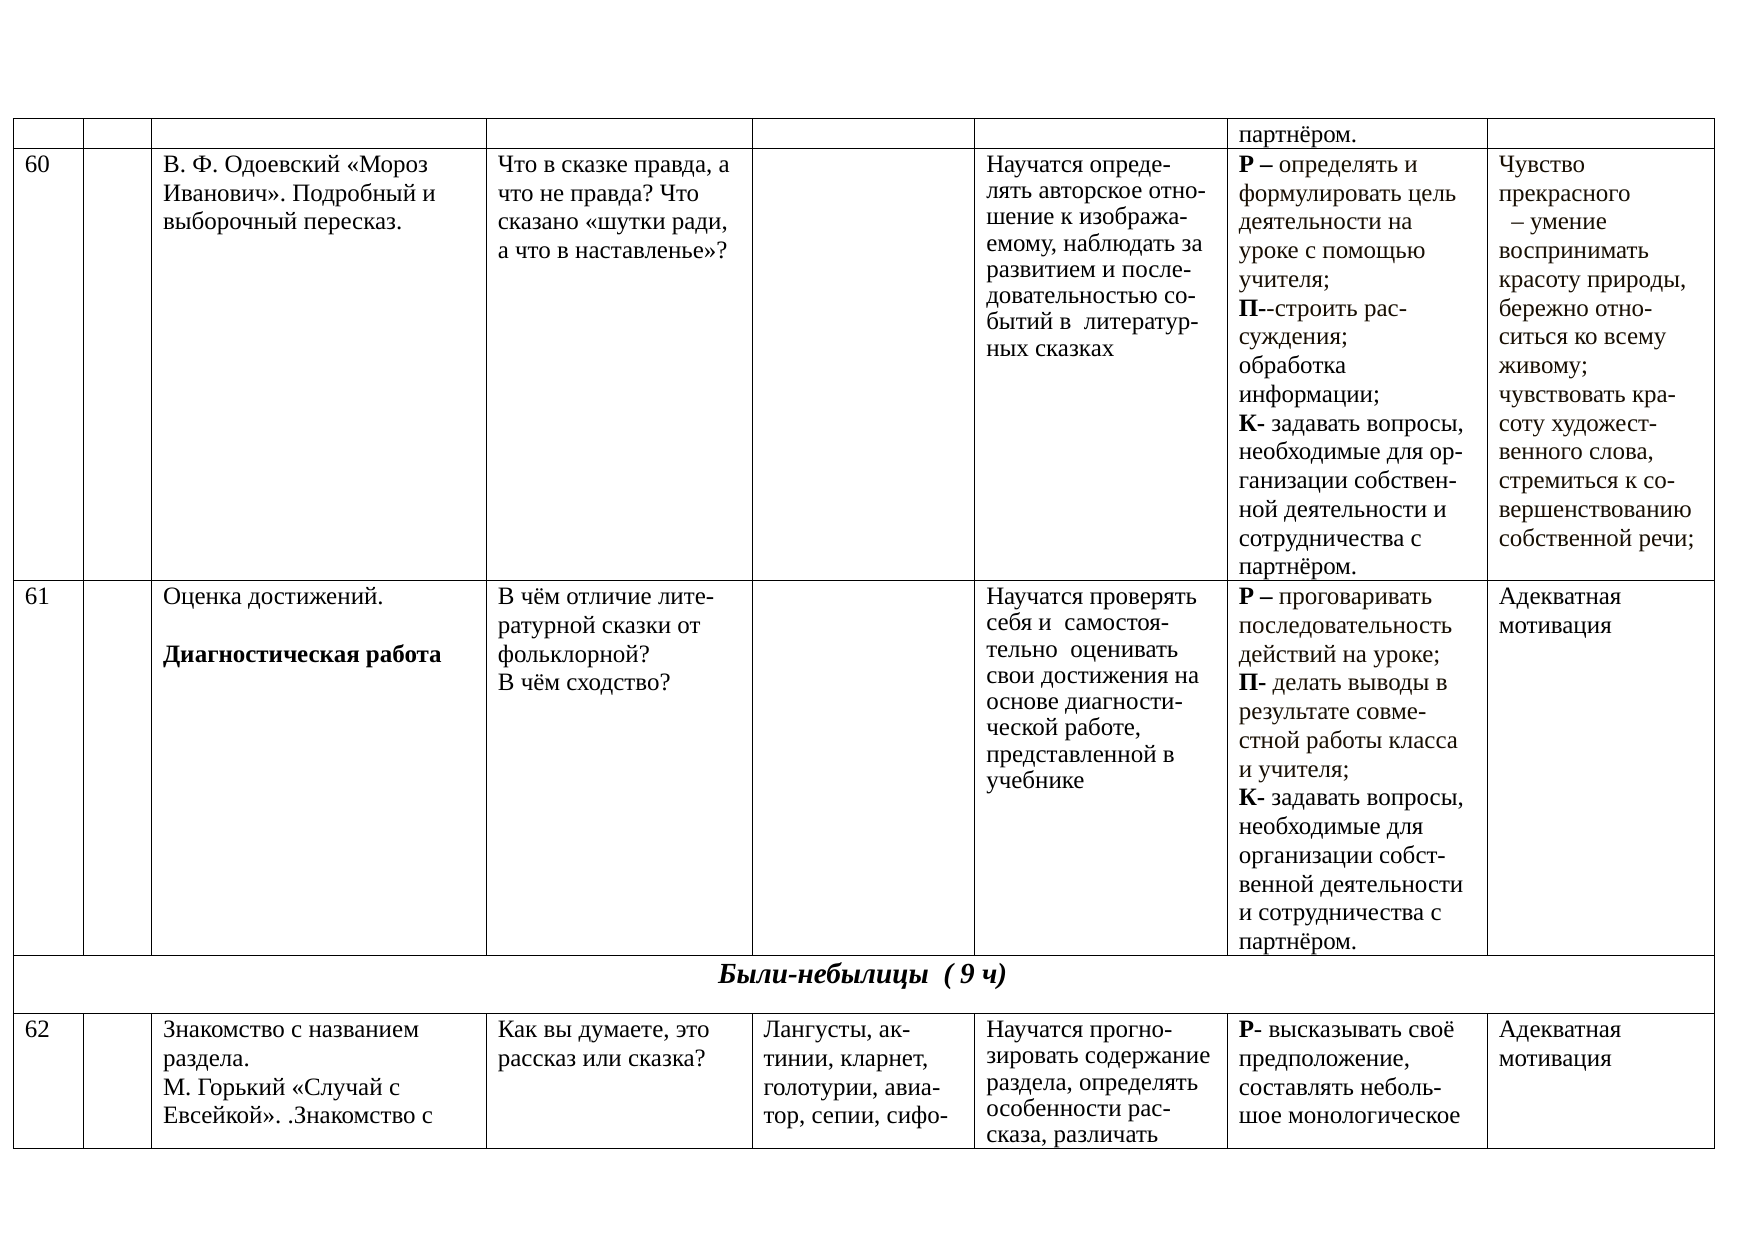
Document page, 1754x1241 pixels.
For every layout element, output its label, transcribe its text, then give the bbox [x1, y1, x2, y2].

table_cell 61 [14, 581, 83, 955]
table_cell [84, 119, 151, 148]
table_cell [14, 119, 83, 148]
table_cell [753, 149, 974, 580]
table_cell Научатся проверять себя и самостоя-тельно оценивать свои достижения на основе диагности-ческой работе, представленной в учебнике [975, 581, 1227, 955]
table_cell 62 [14, 1014, 83, 1148]
table_cell Р- высказывать своё предположение, составлять неболь-шое монологическое [1228, 1014, 1487, 1148]
table_cell Чувство прекрасного – умение воспринимать красоту природы, бережно отно-ситься ко всему живому; чувствовать кра-соту художест-венного слова, стремиться к со-вершенствованию собственной речи; [1488, 149, 1714, 580]
table_cell [84, 581, 151, 955]
table_cell Знакомство с названием раздела. М. Горький «Случай с Евсейкой». .Знакомство с [152, 1014, 486, 1148]
table_cell 60 [14, 149, 83, 580]
table_cell Р – определять и формулировать цель деятельности на уроке с помощью учителя; П--строить рас-суждения; обработка информации; К- задавать вопросы, необходимые для ор-ганизации собствен-ной деятельности и сотрудничества с партнёром. [1228, 149, 1487, 580]
table_cell Р – проговаривать последовательность действий на уроке; П- делать выводы в результате совме-стной работы класса и учителя; К- задавать вопросы, необходимые для организации собст-венной деятельности и сотрудничества с партнёром. [1228, 581, 1487, 955]
table_cell [487, 119, 752, 148]
table_cell Научатся опреде-лять авторское отно-шение к изобража-емому, наблюдать за развитием и после-довательностью со-бытий в литератур-ных сказках [975, 149, 1227, 580]
table_cell Были-небылицы ( 9 ч) [14, 956, 1714, 1013]
table_cell Что в сказке правда, а что не правда? Что сказано «шутки ради, а что в наставленье»? [487, 149, 752, 580]
table_cell Научатся прогно-зировать содержание раздела, определять особенности рас-сказа, различать [975, 1014, 1227, 1148]
table_cell Оценка достижений. Диагностическая работа [152, 581, 486, 955]
table_cell Лангусты, ак-тинии, кларнет, голотурии, авиа-тор, сепии, сифо- [753, 1014, 974, 1148]
table_cell [753, 581, 974, 955]
table_cell В чём отличие лите-ратурной сказки от фольклорной? В чём сходство? [487, 581, 752, 955]
table_cell [1488, 119, 1714, 148]
table_cell [84, 1014, 151, 1148]
table_cell [753, 119, 974, 148]
table_cell В. Ф. Одоевский «Мороз Иванович». Подробный и выборочный пересказ. [152, 149, 486, 580]
table_cell Адекватная мотивация [1488, 1014, 1714, 1148]
table_cell Адекватная мотивация [1488, 581, 1714, 955]
table_cell Как вы думаете, это рассказ или сказка? [487, 1014, 752, 1148]
table_cell [84, 149, 151, 580]
table_cell [975, 119, 1227, 148]
table_cell [152, 119, 486, 148]
table_cell партнёром. [1228, 119, 1487, 148]
